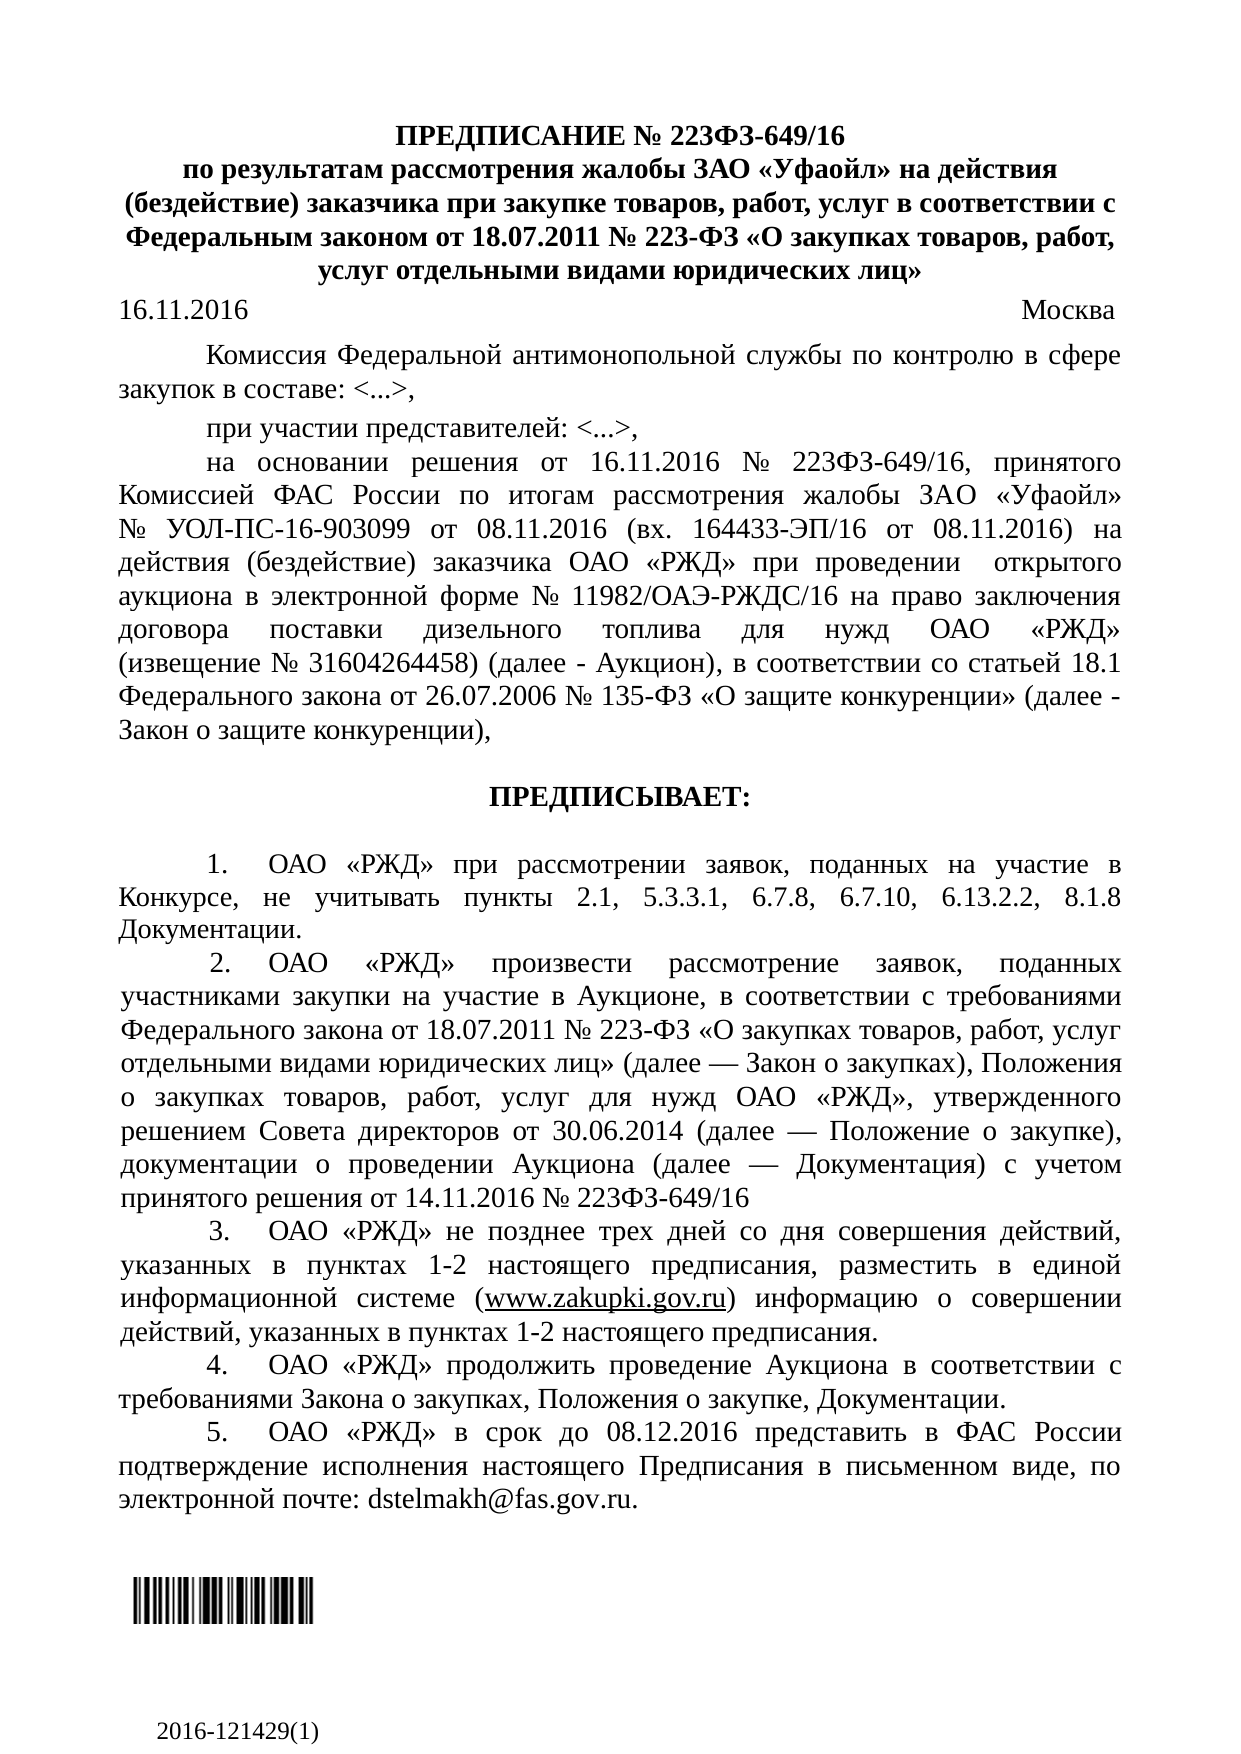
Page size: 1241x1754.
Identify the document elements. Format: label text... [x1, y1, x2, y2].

list ОАО «РЖД» продолжить проведение Аукциона в соответствии с требованиями Закона о закупках, Положения о закупке, Документации. [118, 1347, 1122, 1414]
list ОАО «РЖД» в срок до 08.12.2016 представить в ФАС России подтверждение исполнения настоящего Предписания в письменном виде, по электронной почте: dstelmakh@fas.gov.ru. [118, 1414, 1122, 1515]
text при участии представителей: <...>, [118, 410, 1122, 444]
text ПРЕДПИСЫВАЕТ: [118, 779, 1122, 813]
list ОАО «РЖД» произвести рассмотрение заявок, поданных участниками закупки на участие в Аукционе, в соответствии с требованиями Федерального закона от 18.07.2011 № 223-ФЗ «О закупках товаров, работ, услуг отдельными видами юридических лиц» (далее — Закон о закупках), Положения о закупках товаров, работ, услуг для нужд ОАО «РЖД», утвержденного решением Совета директоров от 30.06.2014 (далее — Положение о закупке), документации о проведении Аукциона (далее — Документация) с учетом принятого решения от 14.11.2016 № 223ФЗ-649/16 [120, 945, 1122, 1213]
text по результатам рассмотрения жалобы ЗАО «Уфаойл» на действия (бездействие) заказчика при закупке товаров, работ, услуг в соответствии с Федеральным законом от 18.07.2011 № 223-ФЗ «О закупках товаров, работ, услуг отдельными видами юридических лиц» [118, 152, 1122, 286]
list ОАО «РЖД» не позднее трех дней со дня совершения действий, указанных в пунктах 1-2 настоящего предписания, разместить в единой информационной системе (www.zakupki.gov.ru) информацию о совершении действий, указанных в пунктах 1-2 настоящего предписания. [120, 1213, 1122, 1347]
text ПРЕДПИСАНИЕ № 223ФЗ-649/16 [118, 118, 1122, 152]
picture [118, 1577, 331, 1624]
text на основании решения от 16.11.2016 № 223ФЗ-649/16, принятого Комиссией ФАС России по итогам рассмотрения жалобы ЗАО «Уфаойл» № УОЛ-ПС-16-903099 от 08.11.2016 (вх. 164433-ЭП/16 от 08.11.2016) на действия (бездействие) заказчика ОАО «РЖД» при проведении открытого аукциона в электронной форме № 11982/ОАЭ-РЖДС/16 на право заключения договора поставки дизельного топлива для нужд ОАО «РЖД» (извещение № 31604264458) (далее - Аукцион), в соответствии со статьей 18.1 Федерального закона от 26.07.2006 № 135-ФЗ «О защите конкуренции» (далее - Закон о защите конкуренции), [118, 444, 1122, 746]
list ОАО «РЖД» при рассмотрении заявок, поданных на участие в Конкурсе, не учитывать пункты 2.1, 5.3.3.1, 6.7.8, 6.7.10, 6.13.2.2, 8.1.8 Документации. [118, 846, 1122, 945]
text Комиссия Федеральной антимонопольной службы по контролю в сфере закупок в составе: <...>, [118, 337, 1122, 404]
text 16.11.2016 Москва [118, 292, 1122, 325]
